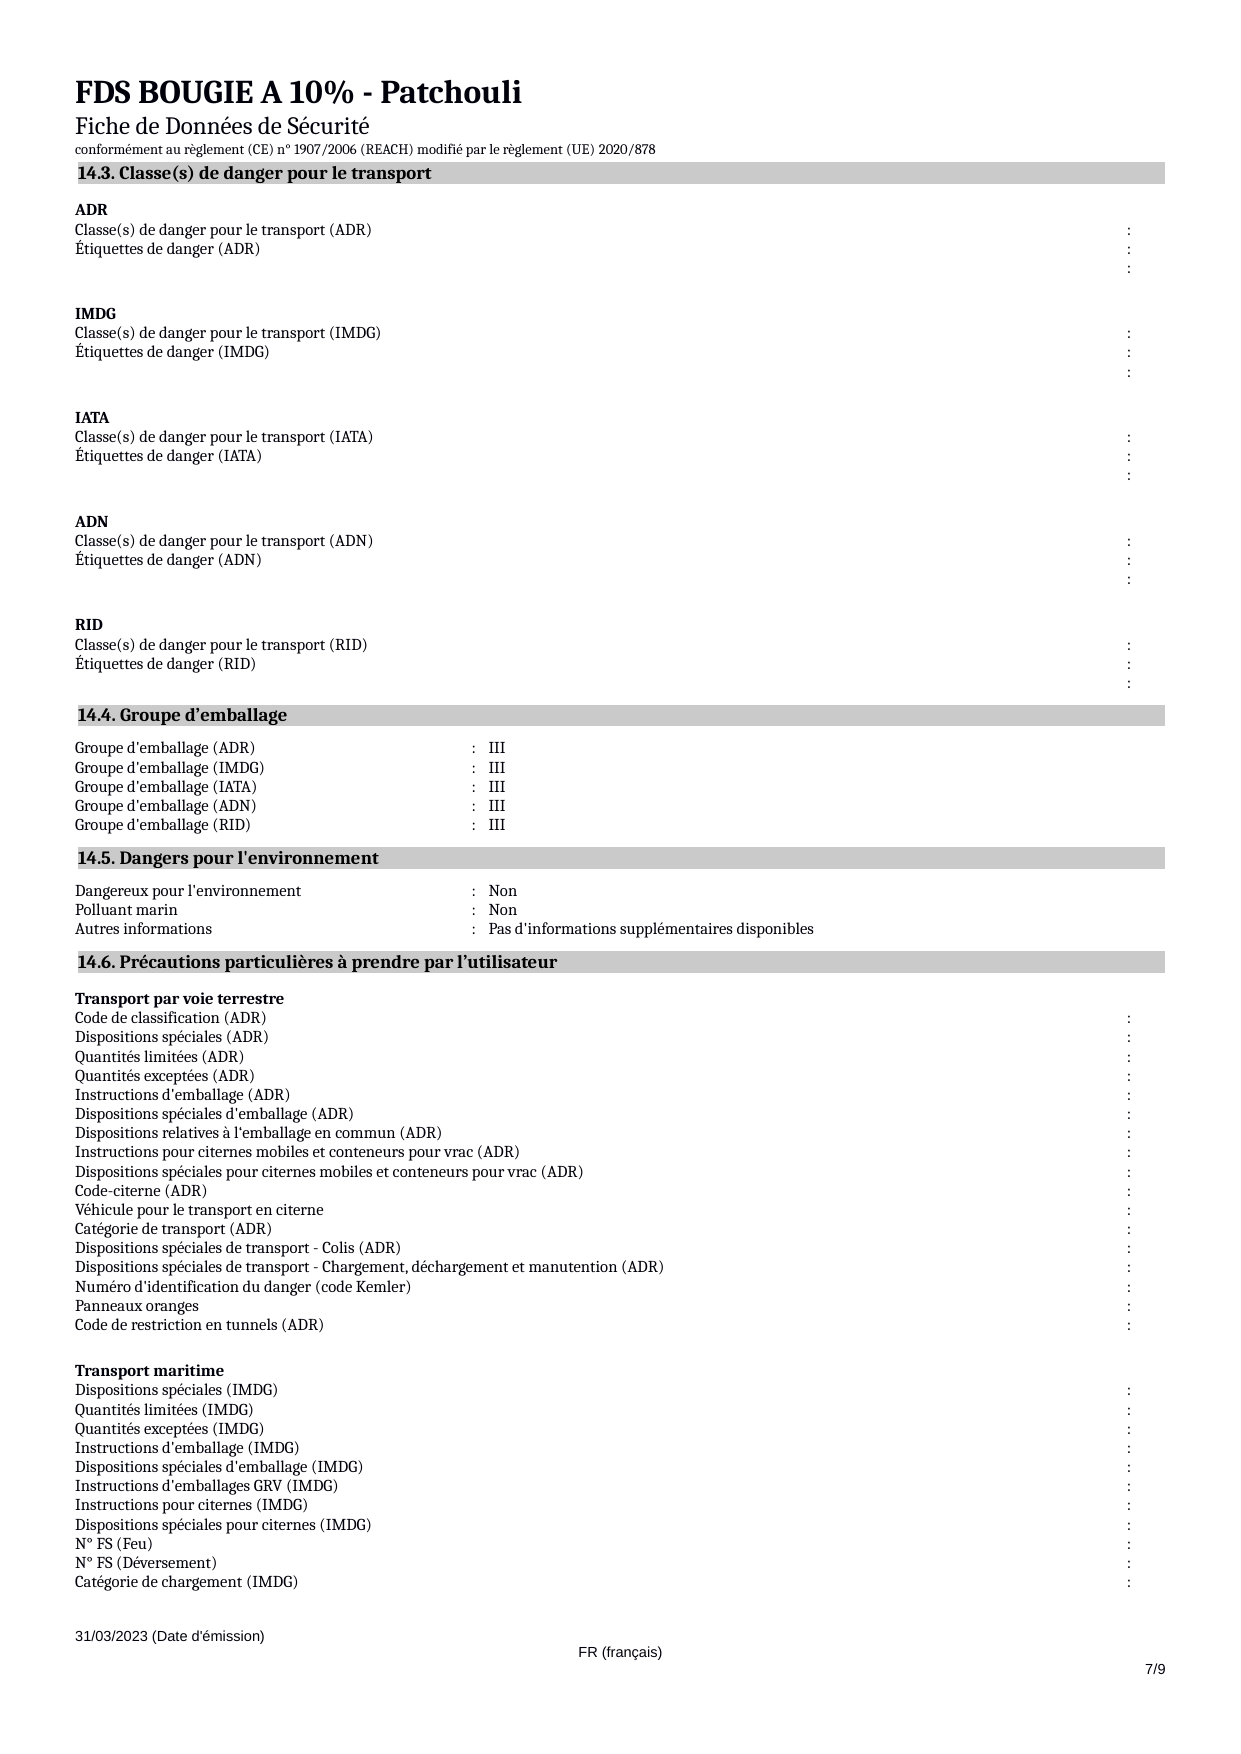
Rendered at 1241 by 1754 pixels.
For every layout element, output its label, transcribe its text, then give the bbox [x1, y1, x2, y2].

table_cell : [1090, 531, 1168, 550]
table_cell Instructions d'emballages GRV (IMDG) [75, 1477, 1090, 1496]
table_cell [75, 466, 1090, 485]
table_cell : [1090, 1200, 1168, 1219]
table_cell III [488, 796, 1168, 816]
table_cell : [1090, 1239, 1168, 1258]
table_cell Panneaux oranges [75, 1296, 1090, 1315]
table_cell III [488, 777, 1168, 796]
table_cell : [1090, 1458, 1168, 1477]
table_cell Classe(s) de danger pour le transport (ADR) [75, 220, 1090, 239]
table_header ADN [75, 508, 1038, 531]
table_cell Classe(s) de danger pour le transport (IMDG) [75, 324, 1090, 343]
table_cell : [1090, 343, 1168, 362]
table_cell : [459, 816, 488, 835]
table_cell Quantités exceptées (ADR) [75, 1066, 1090, 1085]
table_cell [75, 570, 1090, 589]
table_cell Étiquettes de danger (ADR) [75, 239, 1090, 258]
table_cell [75, 258, 1090, 277]
table_cell : [1090, 1534, 1168, 1553]
table_cell Dispositions spéciales (ADR) [75, 1028, 1090, 1047]
table_cell Étiquettes de danger (IATA) [75, 447, 1090, 466]
table_cell Dispositions spéciales pour citernes (IMDG) [75, 1515, 1090, 1534]
table_cell Instructions d'emballage (IMDG) [75, 1438, 1090, 1457]
table_cell : [459, 777, 488, 796]
table_header : [459, 739, 488, 758]
table_cell Quantités limitées (ADR) [75, 1047, 1090, 1066]
table_cell : [1090, 1143, 1168, 1162]
table_cell Classe(s) de danger pour le transport (IATA) [75, 428, 1090, 447]
table_cell Code de restriction en tunnels (ADR) [75, 1315, 1090, 1334]
table_header Transport maritime [75, 1358, 1037, 1381]
table_cell : [1090, 1496, 1168, 1515]
table_cell : [1090, 1009, 1168, 1028]
table_cell : [1090, 654, 1168, 673]
table_cell : [459, 796, 488, 816]
table_cell : [1090, 1028, 1168, 1047]
table_cell : [1090, 1381, 1168, 1400]
table_cell III [488, 758, 1168, 777]
table_cell Quantités exceptées (IMDG) [75, 1419, 1090, 1438]
table_cell : [459, 920, 488, 939]
table_cell : [1090, 258, 1168, 277]
table_cell Polluant marin [75, 901, 459, 920]
table_cell Autres informations [75, 920, 459, 939]
table_cell : [1090, 570, 1168, 589]
table_header Dangereux pour l'environnement [75, 881, 459, 901]
table_cell : [1090, 1315, 1168, 1334]
table_cell Instructions pour citernes mobiles et conteneurs pour vrac (ADR) [75, 1143, 1090, 1162]
table_cell N° FS (Feu) [75, 1534, 1090, 1553]
table_cell : [1090, 1515, 1168, 1534]
table_cell Catégorie de chargement (IMDG) [75, 1573, 1090, 1592]
table_cell Classe(s) de danger pour le transport (ADN) [75, 531, 1090, 550]
table_cell : [1090, 447, 1168, 466]
table_cell Quantités limitées (IMDG) [75, 1400, 1090, 1419]
table_cell : [1090, 1181, 1168, 1200]
table_cell : [1090, 239, 1168, 258]
table_cell Groupe d'emballage (IMDG) [75, 758, 459, 777]
table_header IATA [75, 404, 1038, 427]
table_cell III [488, 816, 1168, 835]
table_cell : [1090, 1573, 1168, 1592]
table_cell : [1090, 1124, 1168, 1143]
table_cell Groupe d'emballage (RID) [75, 816, 459, 835]
subtitle 14.4. Groupe d’emballage [78, 705, 1165, 726]
table_cell Dispositions spéciales d'emballage (IMDG) [75, 1458, 1090, 1477]
table_header Non [488, 881, 1168, 901]
table_cell [75, 673, 1090, 692]
table_cell Groupe d'emballage (IATA) [75, 777, 459, 796]
table_cell Étiquettes de danger (ADN) [75, 550, 1090, 569]
table_header Transport par voie terrestre [75, 985, 1037, 1009]
table_cell Dispositions spéciales (IMDG) [75, 1381, 1090, 1400]
table_cell : [1090, 428, 1168, 447]
table_cell : [1090, 1477, 1168, 1496]
table_cell : [1090, 635, 1168, 654]
table_header III [488, 739, 1168, 758]
table_cell Instructions d'emballage (ADR) [75, 1085, 1090, 1104]
table_cell [75, 362, 1090, 381]
table_cell Numéro d'identification du danger (code Kemler) [75, 1277, 1090, 1296]
table_cell Pas d'informations supplémentaires disponibles [488, 920, 1168, 939]
subtitle 14.6. Précautions particulières à prendre par l’utilisateur [78, 951, 1165, 973]
subtitle 14.5. Dangers pour l'environnement [78, 847, 1165, 869]
table_cell : [1090, 1105, 1168, 1124]
table_cell : [1090, 1400, 1168, 1419]
table_cell : [1090, 220, 1168, 239]
table_cell : [1090, 1220, 1168, 1239]
table_cell : [1090, 324, 1168, 343]
table_cell Étiquettes de danger (IMDG) [75, 343, 1090, 362]
table_cell : [1090, 550, 1168, 569]
table_cell N° FS (Déversement) [75, 1553, 1090, 1572]
table_header : [459, 881, 488, 901]
table_cell Dispositions spéciales pour citernes mobiles et conteneurs pour vrac (ADR) [75, 1162, 1090, 1181]
table_cell : [459, 901, 488, 920]
table_header IMDG [75, 300, 1038, 324]
table_cell Étiquettes de danger (RID) [75, 654, 1090, 673]
table_cell Catégorie de transport (ADR) [75, 1220, 1090, 1239]
table_cell : [1090, 1553, 1168, 1572]
table_cell Dispositions relatives à l‘emballage en commun (ADR) [75, 1124, 1090, 1143]
table_cell : [1090, 1258, 1168, 1277]
table_cell Groupe d'emballage (ADN) [75, 796, 459, 816]
table_cell Véhicule pour le transport en citerne [75, 1200, 1090, 1219]
table_header Groupe d'emballage (ADR) [75, 739, 459, 758]
table_cell Instructions pour citernes (IMDG) [75, 1496, 1090, 1515]
table_header RID [75, 612, 1038, 635]
table_cell : [1090, 1085, 1168, 1104]
table_cell Dispositions spéciales de transport - Chargement, déchargement et manutention (ADR) [75, 1258, 1090, 1277]
table_cell : [1090, 673, 1168, 692]
table_cell Dispositions spéciales d'emballage (ADR) [75, 1105, 1090, 1124]
table_cell : [1090, 1296, 1168, 1315]
table_cell : [1090, 1438, 1168, 1457]
table_cell : [1090, 1066, 1168, 1085]
table_cell Dispositions spéciales de transport - Colis (ADR) [75, 1239, 1090, 1258]
subtitle 14.3. Classe(s) de danger pour le transport [78, 162, 1165, 184]
table_cell : [1090, 1047, 1168, 1066]
table_cell : [1090, 362, 1168, 381]
table_header ADR [75, 197, 1038, 220]
table_cell : [1090, 1162, 1168, 1181]
table_cell : [1090, 466, 1168, 485]
table_cell Code-citerne (ADR) [75, 1181, 1090, 1200]
table_cell : [459, 758, 488, 777]
table_cell : [1090, 1277, 1168, 1296]
table_cell Classe(s) de danger pour le transport (RID) [75, 635, 1090, 654]
table_cell Non [488, 901, 1168, 920]
table_cell Code de classification (ADR) [75, 1009, 1090, 1028]
table_cell : [1090, 1419, 1168, 1438]
